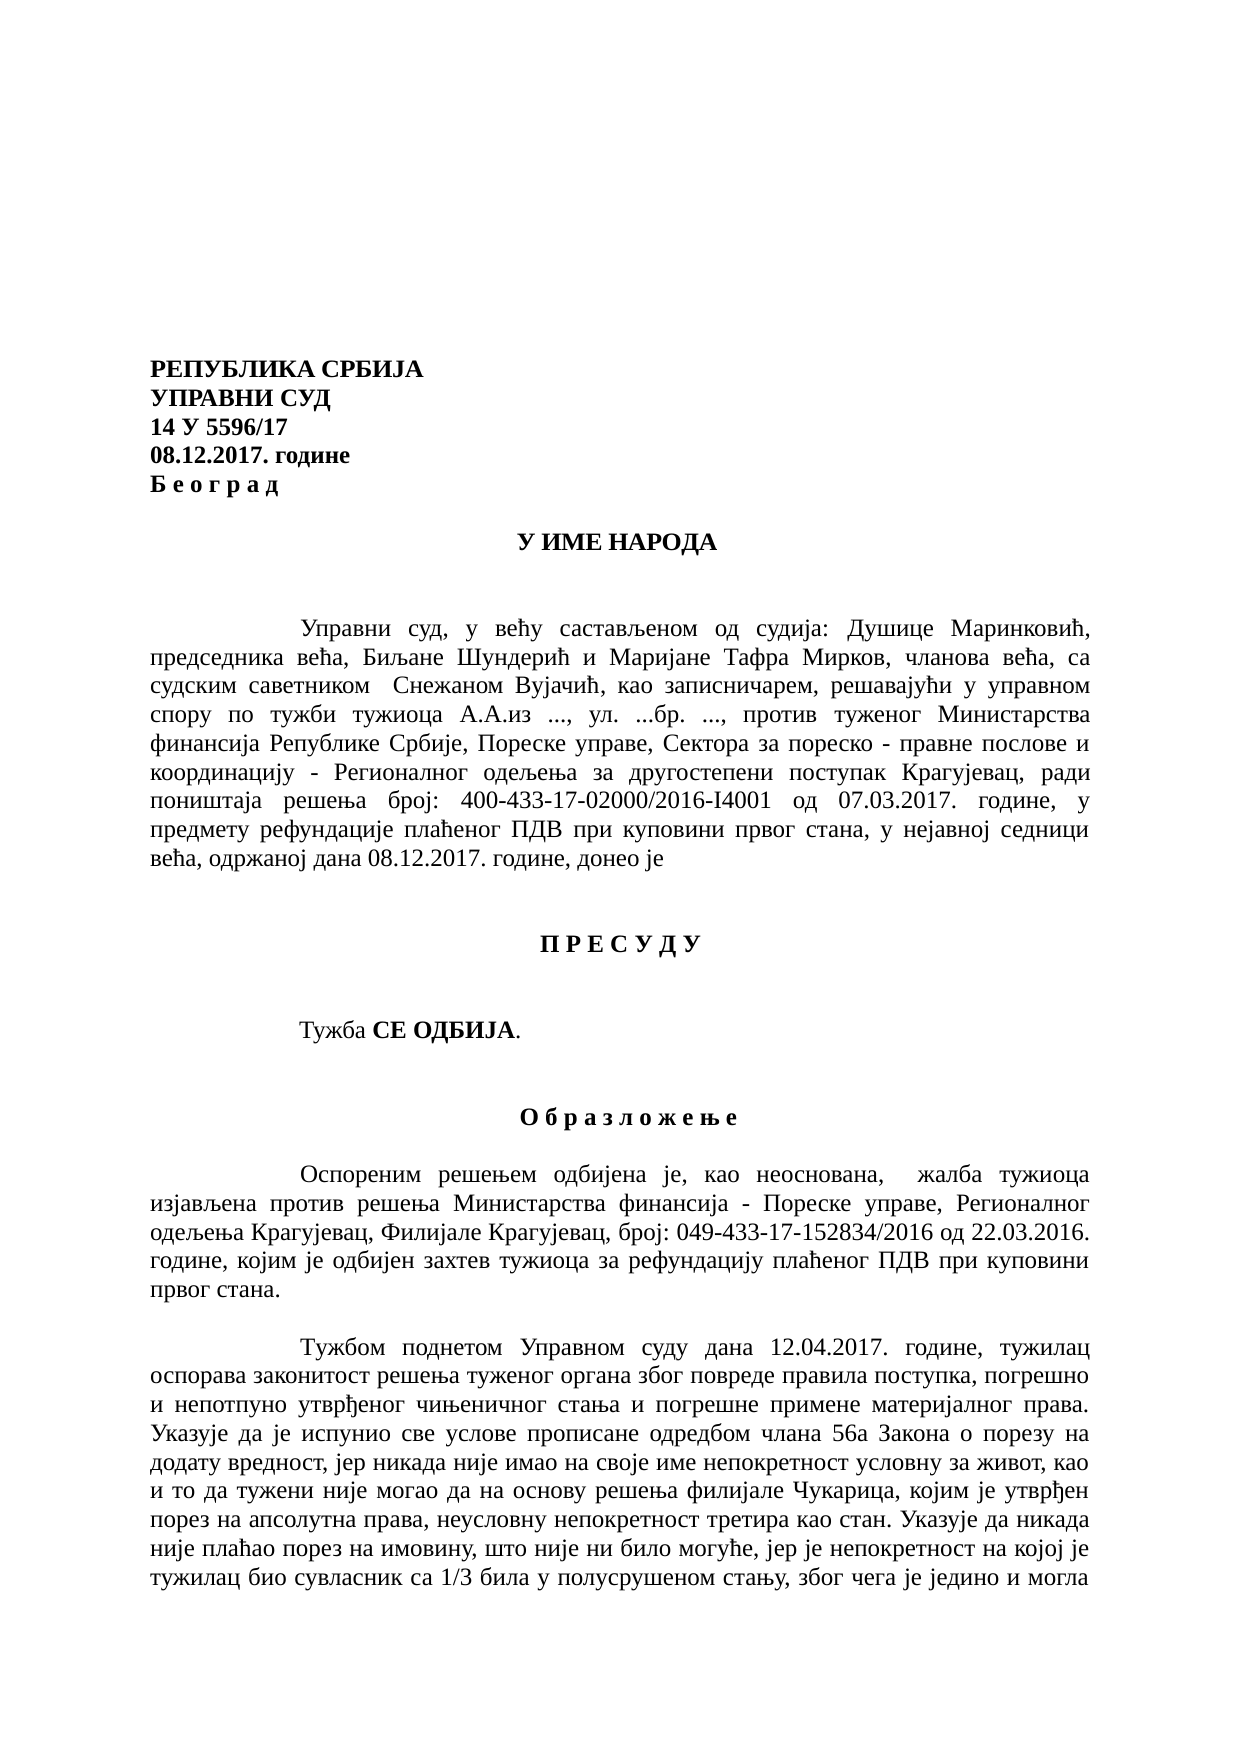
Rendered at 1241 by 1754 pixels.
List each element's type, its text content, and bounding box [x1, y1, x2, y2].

text УПРАВНИ СУД [150, 383, 1091, 412]
text П Р Е С У Д У [150, 929, 1091, 958]
text Управни суд, у већу састављеном од судија: Душице Маринковић, председника већа, Биљане Шундерић и Маријане Тафра Мирков, чланова већа, са судским саветником Снежаном Вујачић, као записничарем, решавајући у управном спору по тужби тужиоца А.А.из ..., ул. ...бр. ..., против туженог Министарства финансија Републике Србије, Пореске управе, Сектора за пореско - правне послове и координацију - Регионалног одељења за другостепени поступак Крагујевац, ради поништаја решења број: 400-433-17-02000/2016-I4001 од 07.03.2017. године, у предмету рефундације плаћеног ПДВ при куповини првог стана, у нејавној седници већа, одржаној дана 08.12.2017. године, донео је [150, 613, 1091, 872]
text Оспореним решењем одбијена је, као неоснована, жалба тужиоца изјављена против решења Министарства финансија - Пореске управе, Регионалног одељења Крагујевац, Филијале Крагујевац, број: 049-433-17-152834/2016 од 22.03.2016. године, којим је одбијен захтев тужиоца за рефундацију плаћеног ПДВ при куповини првог стана. [150, 1159, 1091, 1303]
text 14 У 5596/17 [150, 412, 1091, 440]
text У ИМЕ НАРОДА [150, 527, 1091, 555]
text Б е о г р а д [150, 469, 1091, 498]
text Тужба СЕ ОДБИЈА. [150, 1015, 1091, 1044]
text О б р а з л о ж е њ е [150, 1102, 1091, 1130]
text Tужбoм поднетом Управном суду дана 12.04.2017. године, тужилац оспорава законитост решења туженог органа због повреде правила поступка, погрешно и непотпуно утврђеног чињеничног стања и погрешне примене материјалног права. Указује да је испунио све услове прописане одредбом члана 56а Закона о порезу на додату вредност, јер никада није имао на своје име непокретност условну за живот, као и то да тужени није могао да на основу решења филијале Чукарица, којим је утврђен порез на апсолутна права, неусловну непокретност третира као стан. Указује да никада није плаћао порез на имовину, што није ни било могуће, јер је непокретност на којој је тужилац био сувласник са 1/3 била у полусрушеном стању, због чега је једино и могла [150, 1332, 1091, 1590]
text РЕПУБЛИКА СРБИЈА [150, 148, 1091, 383]
text 08.12.2017. године [150, 440, 1091, 469]
